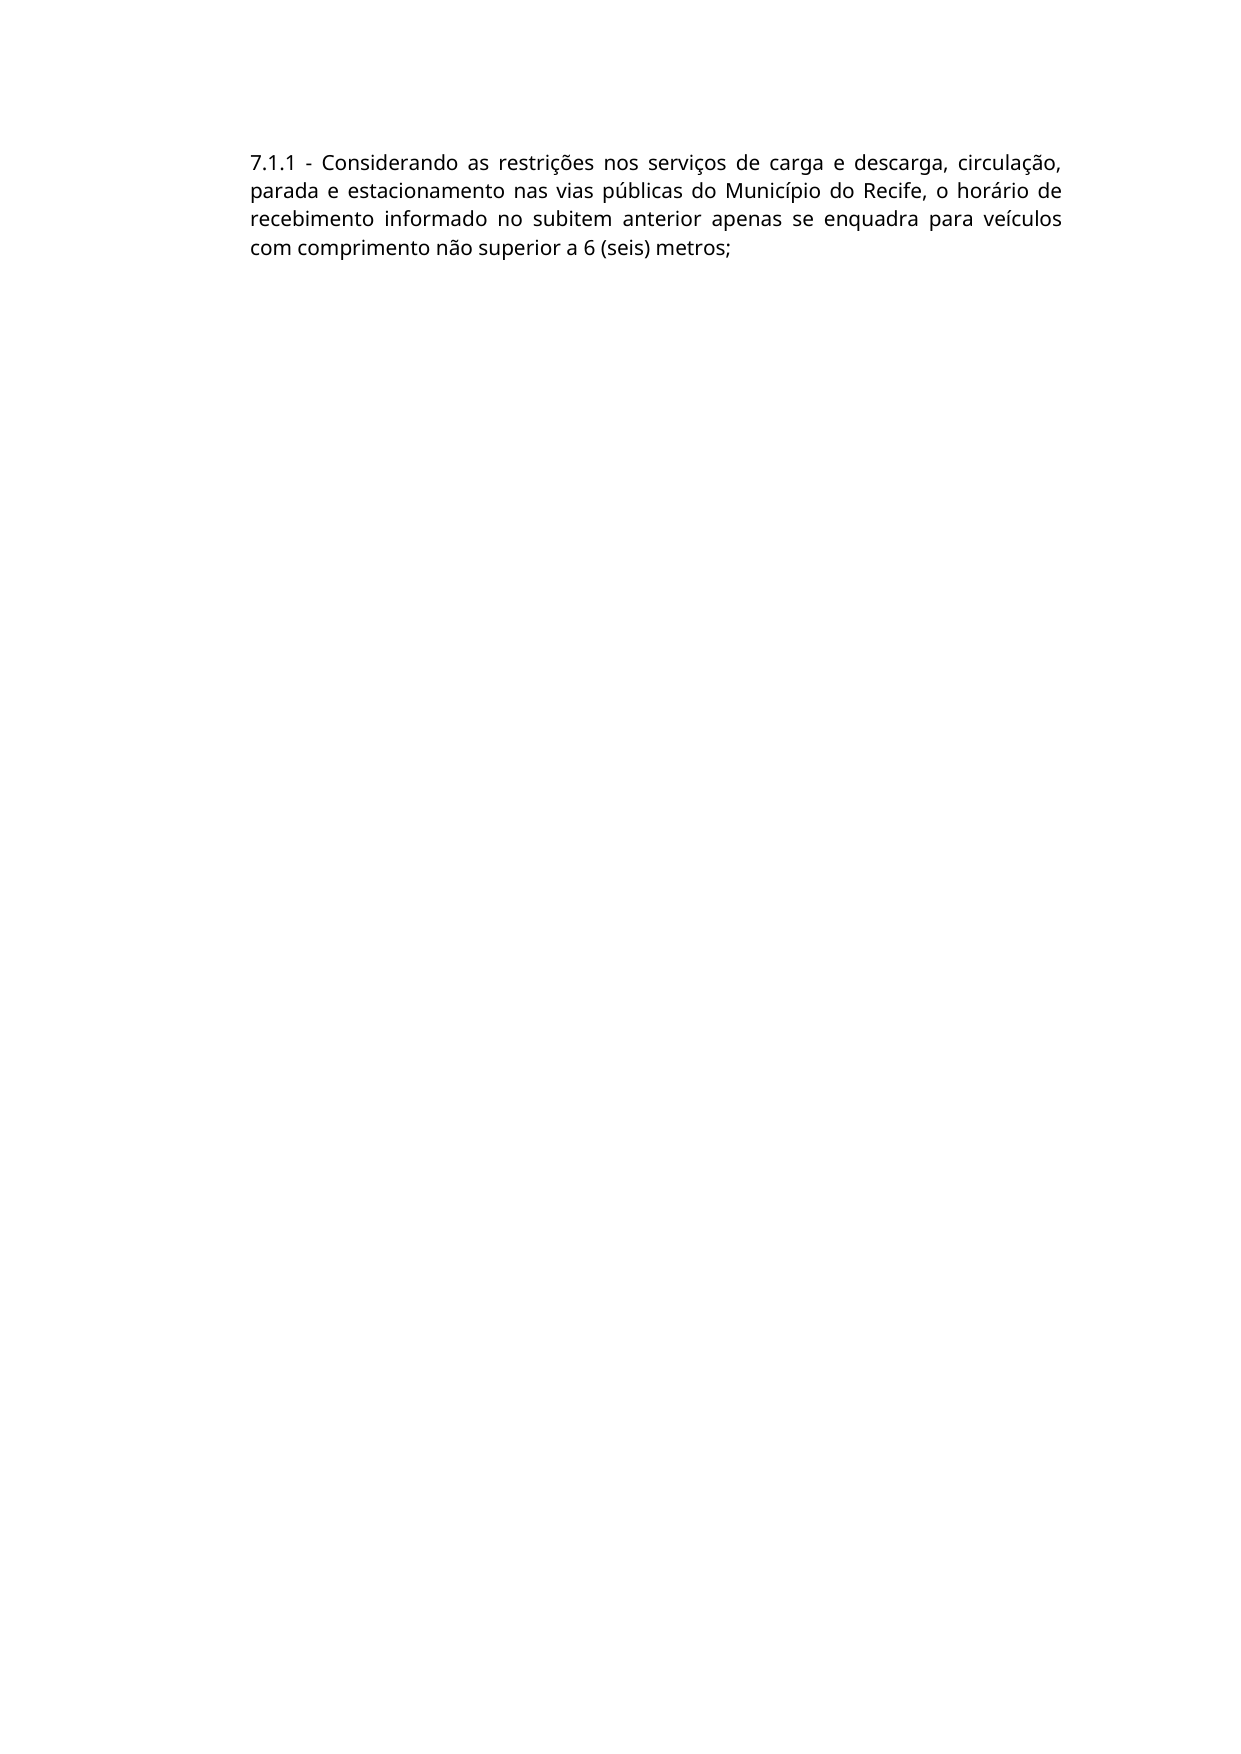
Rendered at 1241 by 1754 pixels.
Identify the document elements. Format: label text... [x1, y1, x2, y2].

text 7.1.1 - Considerando as restrições nos serviços de carga e descarga, circulação, parada e estacionamento nas vias públicas do Município do Recife, o horário de recebimento informado no subitem anterior apenas se enquadra para veículos com comprimento não superior a 6 (seis) metros; [250, 148, 1063, 261]
